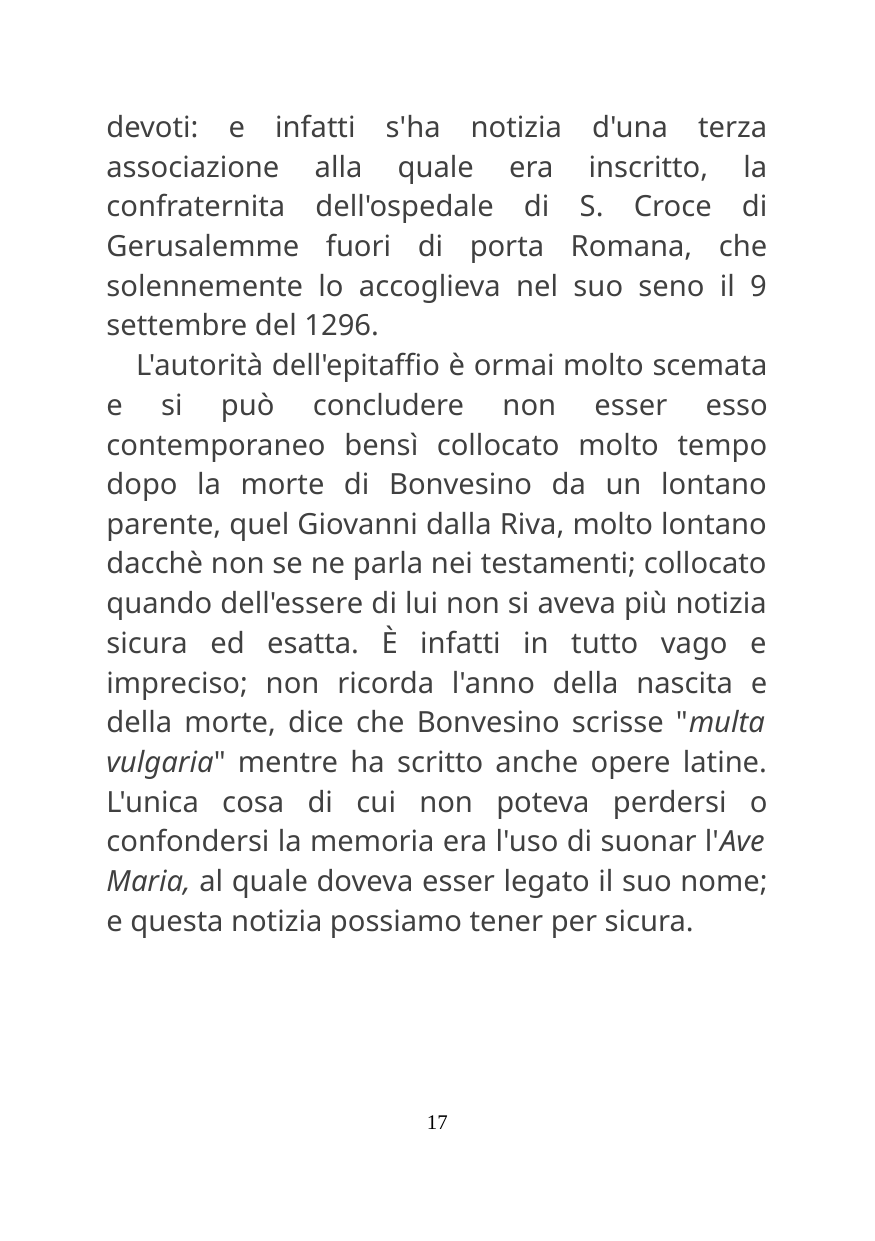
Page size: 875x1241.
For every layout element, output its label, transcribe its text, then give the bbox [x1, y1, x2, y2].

text L'autorità dell'epitaffio è ormai molto scemata e si può concludere non esser esso contemporaneo bensì collocato molto tempo dopo la morte di Bonvesino da un lontano parente, quel Giovanni dalla Riva, molto lontano dacchè non se ne parla nei testamenti; collocato quando dell'essere di lui non si aveva più notizia sicura ed esatta. È infatti in tutto vago e impreciso; non ricorda l'anno della nascita e della morte, dice che Bonvesino scrisse "multa vulgaria" mentre ha scritto anche opere latine. L'unica cosa di cui non poteva perdersi o confondersi la memoria era l'uso di suonar l'Ave Maria, al quale doveva esser legato il suo nome; e questa notizia possiamo tener per sicura. [106, 344, 768, 940]
text devoti: e infatti s'ha notizia d'una terza associazione alla quale era inscritto, la confraternita dell'ospedale di S. Croce di Gerusalemme fuori di porta Romana, che solennemente lo accoglieva nel suo seno il 9 settembre del 1296. [106, 106, 768, 344]
